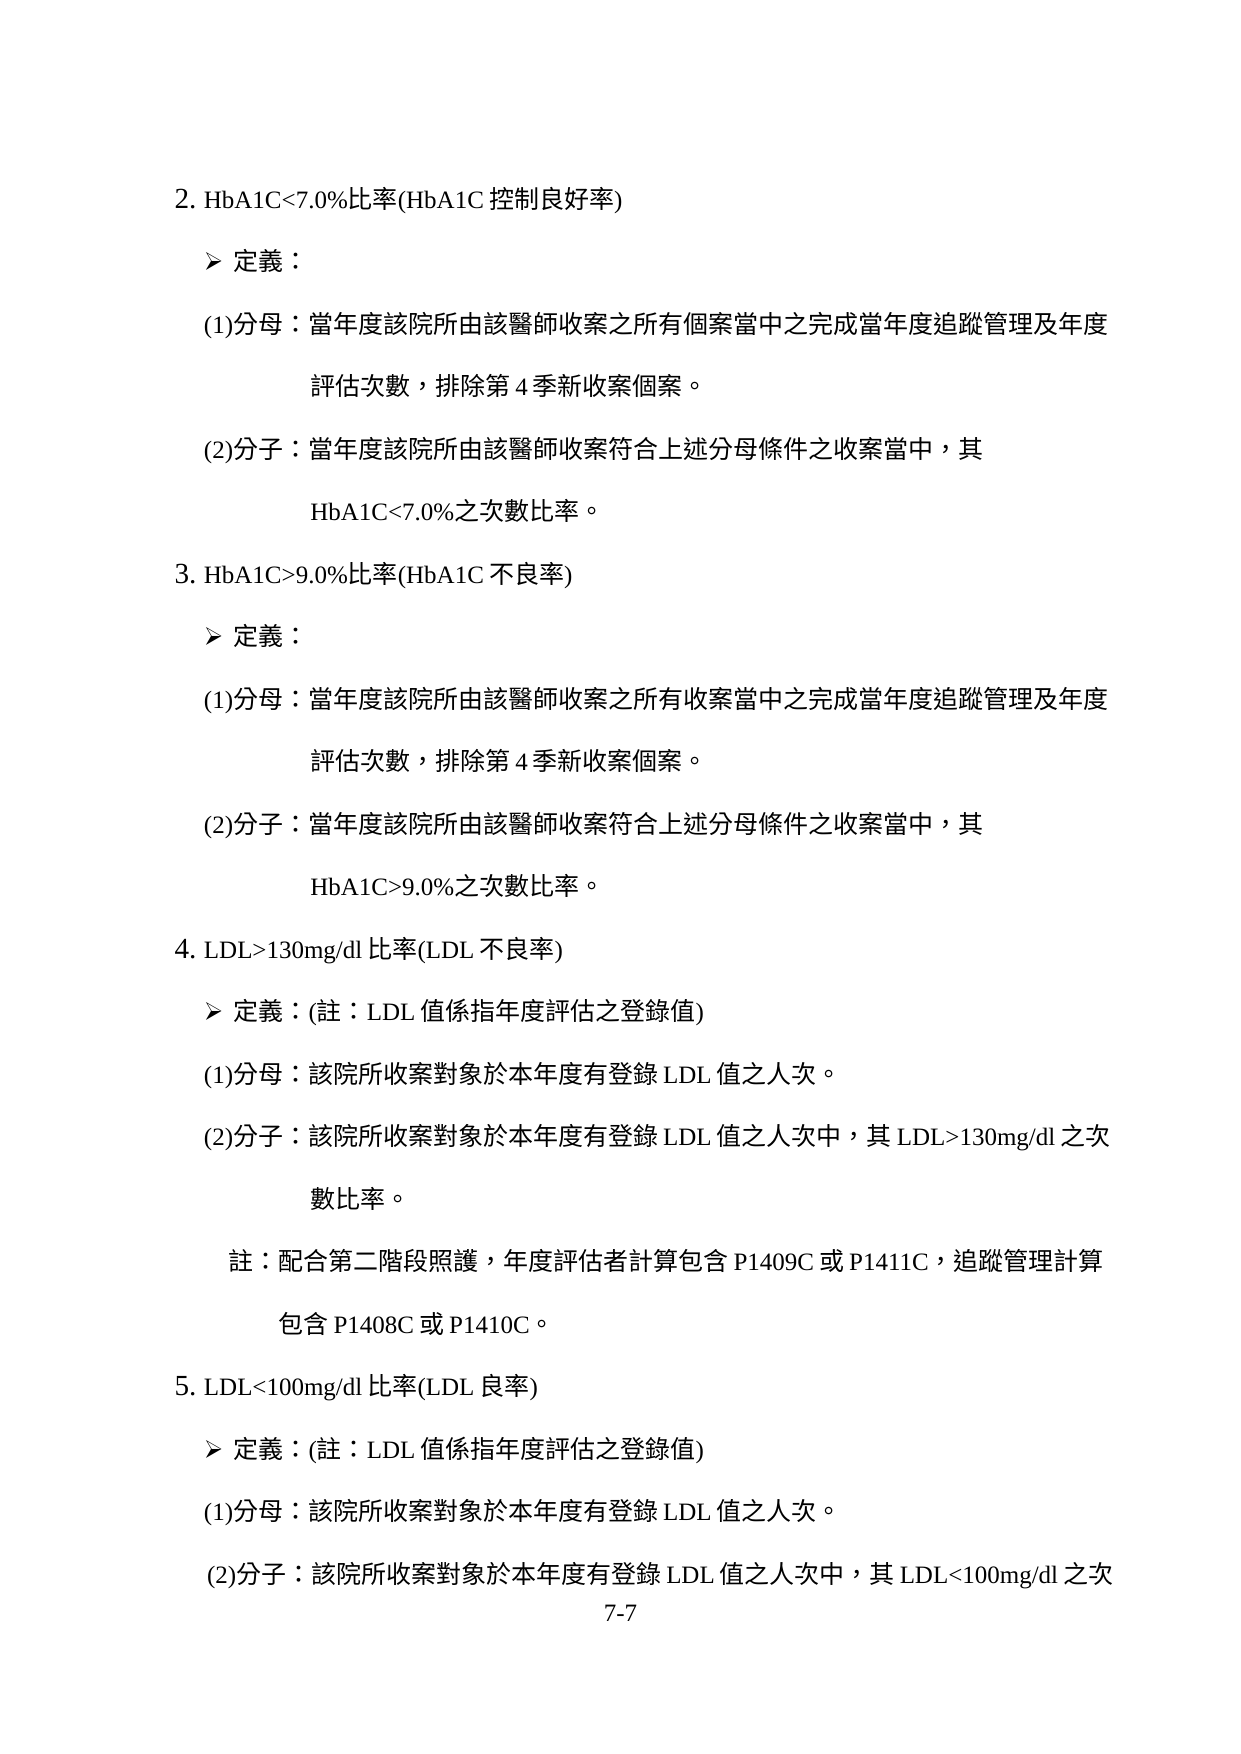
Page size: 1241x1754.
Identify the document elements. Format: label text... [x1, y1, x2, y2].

text (1)分母：當年度該院所由該醫師收案之所有個案當中之完成當年度追蹤管理及年度評估次數，排除第4季新收案個案。 [204, 281, 1122, 406]
list 定義：(註：LDL值係指年度評估之登錄值) [204, 968, 1122, 1031]
text (2)分子：該院所收案對象於本年度有登錄LDL值之人次中，其LDL>130mg/dl之次數比率。 [204, 1093, 1122, 1218]
text (1)分母：當年度該院所由該醫師收案之所有收案當中之完成當年度追蹤管理及年度評估次數，排除第4季新收案個案。 [204, 656, 1122, 781]
list 定義：(註：LDL值係指年度評估之登錄值) [204, 1406, 1122, 1468]
list HbA1C<7.0%比率(HbA1C控制良好率) [174, 156, 1122, 218]
text 註：配合第二階段照護，年度評估者計算包含P1409C或P1411C，追蹤管理計算包含P1408C或P1410C。 [228, 1218, 1122, 1343]
text (2)分子：該院所收案對象於本年度有登錄LDL值之人次中，其LDL<100mg/dl之次 [207, 1531, 1122, 1593]
text (1)分母：該院所收案對象於本年度有登錄LDL值之人次。 [204, 1468, 1122, 1531]
list 定義： [204, 593, 1122, 656]
text (2)分子：當年度該院所由該醫師收案符合上述分母條件之收案當中，其HbA1C<7.0%之次數比率。 [204, 406, 1122, 531]
list 定義： [204, 218, 1122, 281]
list LDL<100mg/dl比率(LDL良率) [174, 1343, 1122, 1406]
list LDL>130mg/dl比率(LDL不良率) [174, 906, 1122, 968]
text (2)分子：當年度該院所由該醫師收案符合上述分母條件之收案當中，其HbA1C>9.0%之次數比率。 [204, 781, 1122, 906]
text (1)分母：該院所收案對象於本年度有登錄LDL值之人次。 [204, 1031, 1122, 1093]
list HbA1C>9.0%比率(HbA1C不良率) [174, 531, 1122, 593]
